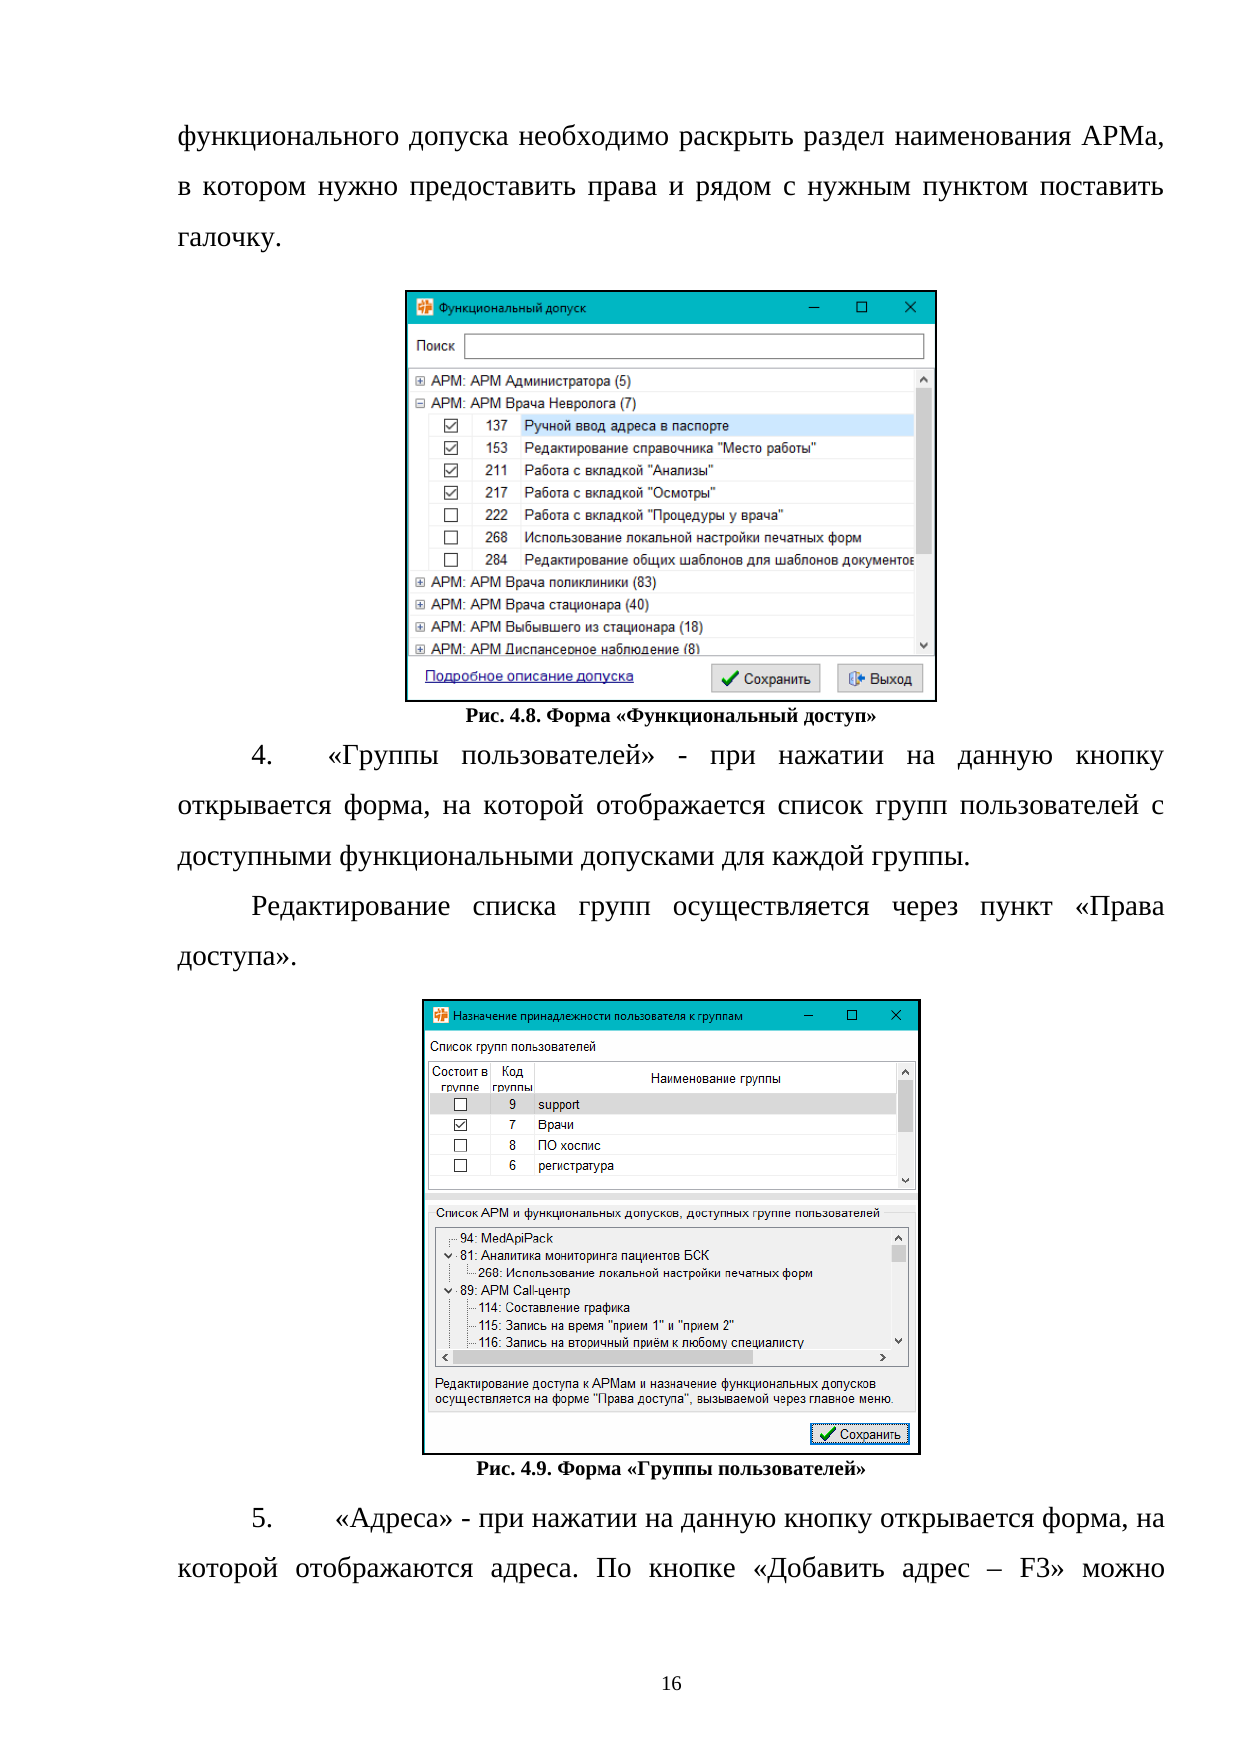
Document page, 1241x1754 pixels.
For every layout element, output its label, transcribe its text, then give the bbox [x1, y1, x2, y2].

list «Группы пользователей» - при нажатии на данную кнопку открывается форма, на которой отображается список групп пользователей с доступными функциональными допусками для каждой группы. [177, 737, 1165, 871]
list «Адреса» - при нажатии на данную кнопку открывается форма, на которой отображаются адреса. По кнопке «Добавить адрес – F3» можно [177, 1500, 1165, 1584]
text Редактирование списка групп осуществляется через пункт «Права доступа». [177, 888, 1165, 972]
list функционального допуска необходимо раскрыть раздел наименования АРМа, в котором нужно предоставить права и рядом с нужным пунктом поставить галочку. [177, 118, 1165, 252]
picture [424, 1001, 918, 1453]
text Рис. 4.8. Форма «Функциональный доступ» [177, 702, 1165, 727]
picture [407, 292, 935, 700]
text Рис. 4.9. Форма «Группы пользователей» [177, 1455, 1165, 1479]
